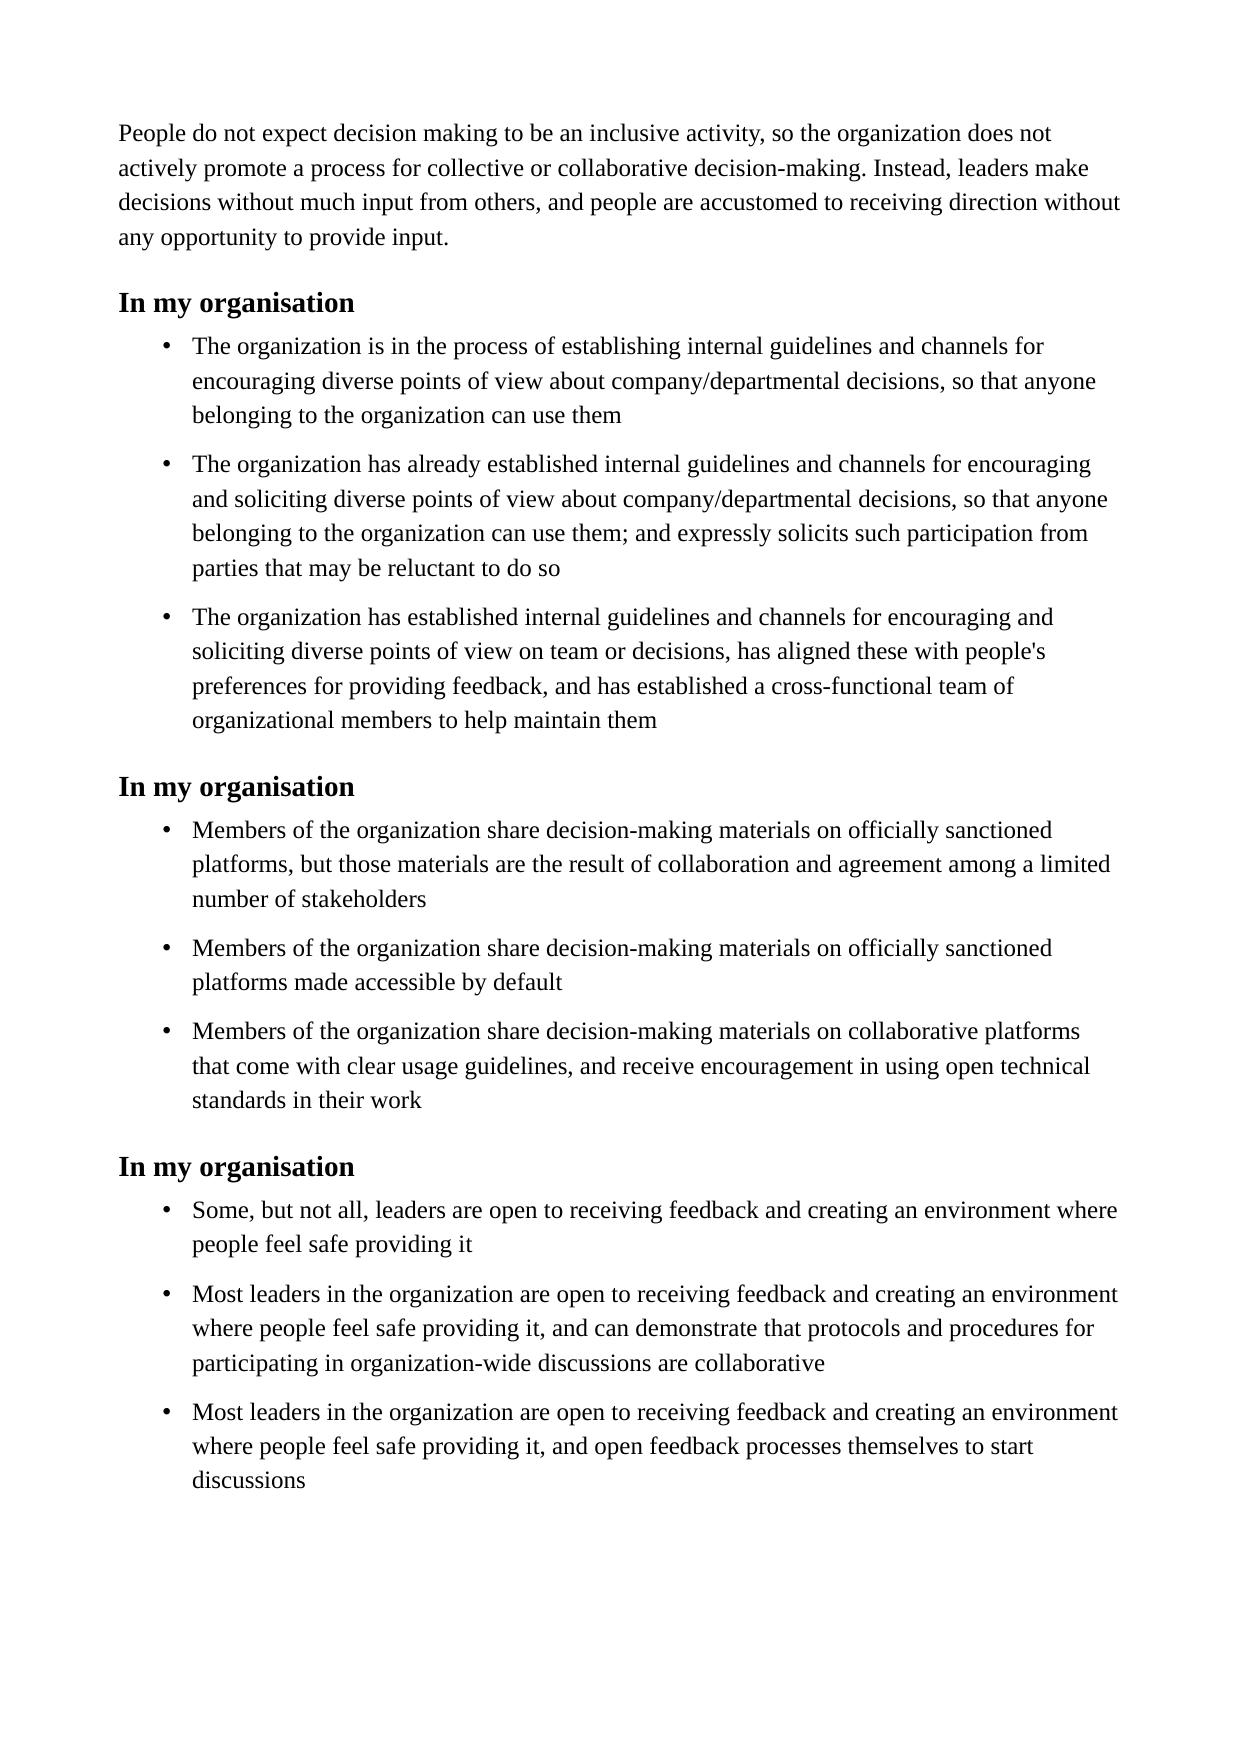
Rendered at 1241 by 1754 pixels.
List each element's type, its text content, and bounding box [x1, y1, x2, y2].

list The organization has already established internal guidelines and channels for encouraging and soliciting diverse points of view about company/departmental decisions, so that anyone belonging to the organization can use them; and expressly solicits such participation from parties that may be reluctant to do so [162, 449, 1122, 581]
list Some, but not all, leaders are open to receiving feedback and creating an environment where people feel safe providing it [162, 1195, 1122, 1258]
list The organization has established internal guidelines and channels for encouraging and soliciting diverse points of view on team or decisions, has aligned these with people's preferences for providing feedback, and has established a cross-functional team of organizational members to help maintain them [162, 602, 1122, 734]
list Members of the organization share decision-making materials on collaborative platforms that come with clear usage guidelines, and receive encouragement in using open technical standards in their work [162, 1016, 1122, 1114]
list Most leaders in the organization are open to receiving feedback and creating an environment where people feel safe providing it, and can demonstrate that protocols and procedures for participating in organization-wide discussions are collaborative [162, 1279, 1122, 1376]
list Most leaders in the organization are open to receiving feedback and creating an environment where people feel safe providing it, and open feedback processes themselves to start discussions [162, 1397, 1122, 1494]
subtitle In my organisation [118, 285, 1122, 319]
subtitle In my organisation [118, 769, 1122, 802]
list The organization is in the process of establishing internal guidelines and channels for encouraging diverse points of view about company/departmental decisions, so that anyone belonging to the organization can use them [162, 331, 1122, 429]
list Members of the organization share decision-making materials on officially sanctioned platforms made accessible by default [162, 933, 1122, 996]
subtitle In my organisation [118, 1149, 1122, 1183]
text People do not expect decision making to be an inclusive activity, so the organization does not actively promote a process for collective or collaborative decision-making. Instead, leaders make decisions without much input from others, and people are accustomed to receiving direction without any opportunity to provide input. [118, 118, 1122, 250]
list Members of the organization share decision-making materials on officially sanctioned platforms, but those materials are the result of collaboration and agreement among a limited number of stakeholders [162, 815, 1122, 913]
